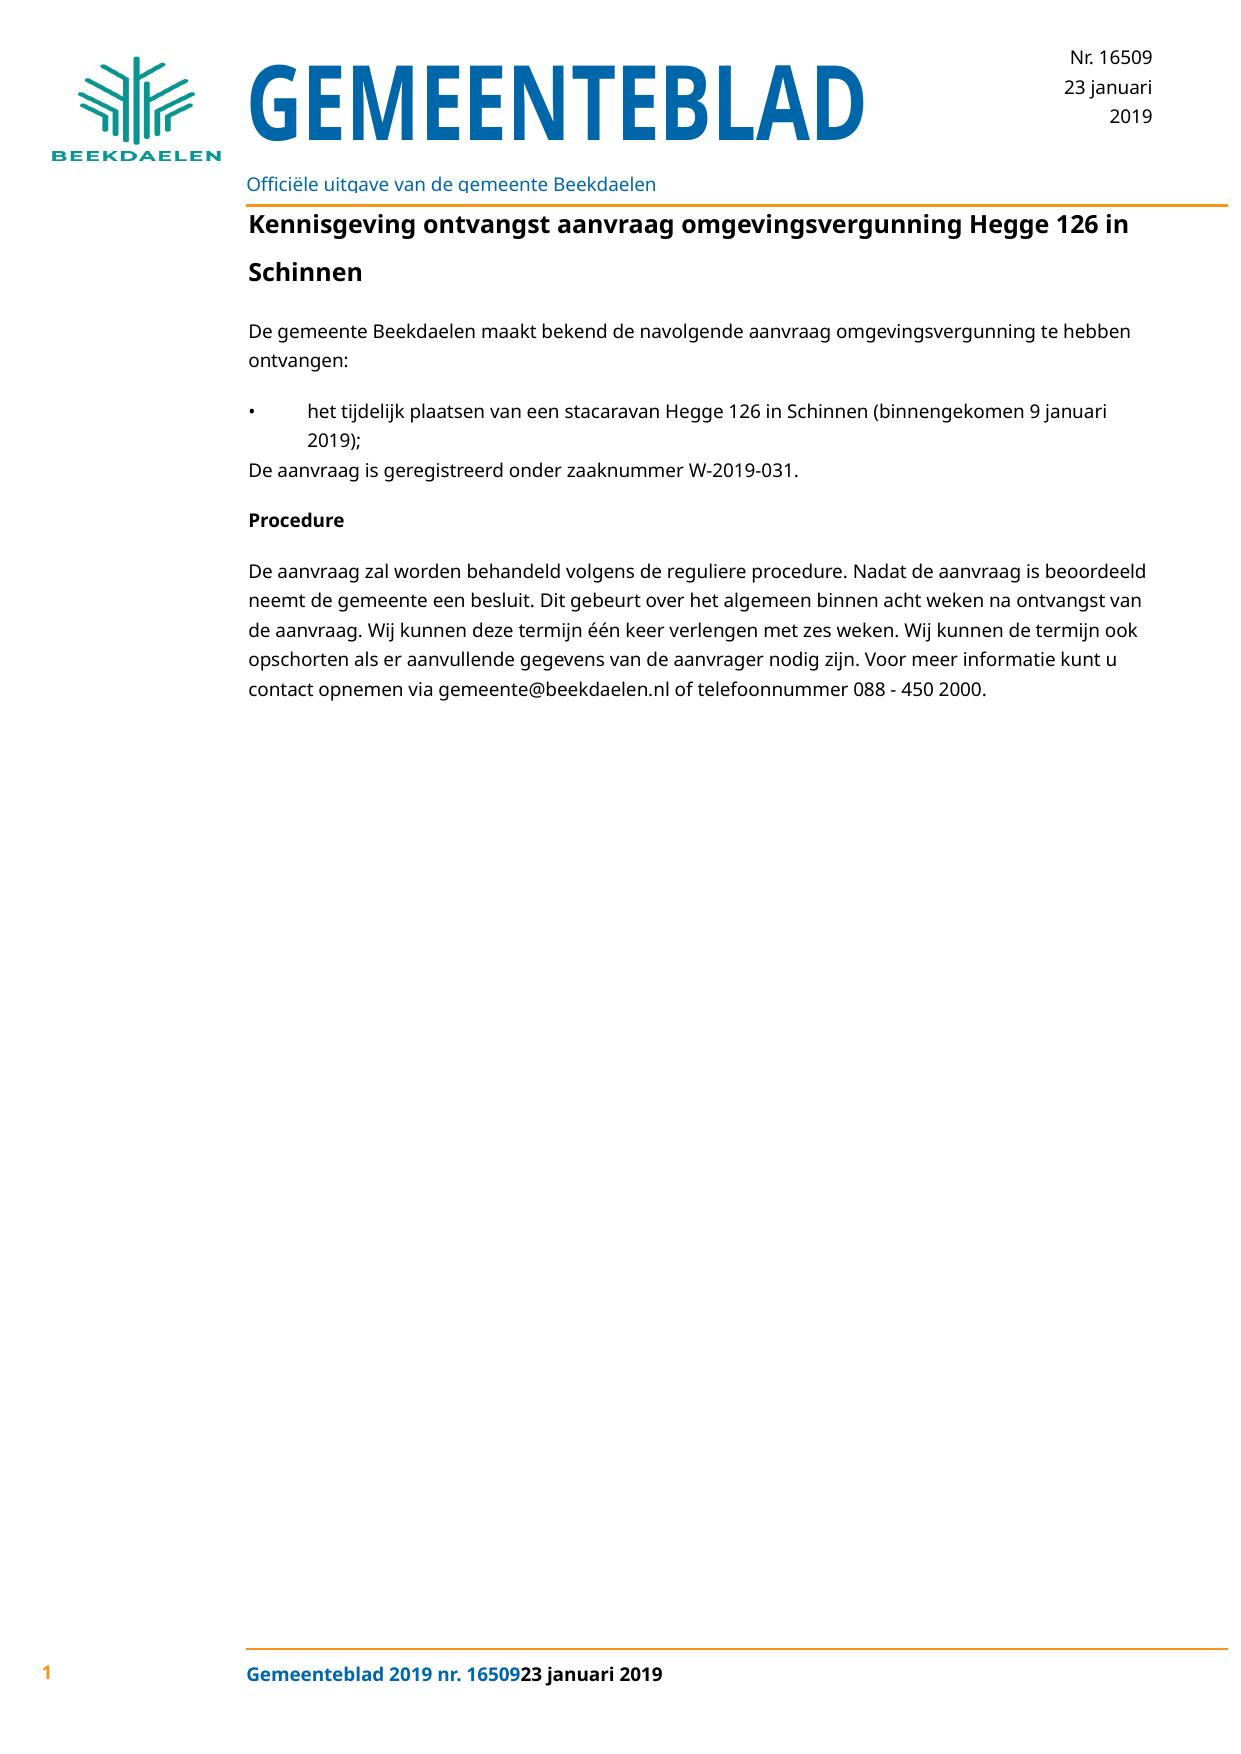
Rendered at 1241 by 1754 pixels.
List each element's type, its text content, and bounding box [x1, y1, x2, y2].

text Kennisgeving ontvangst aanvraag omgevingsvergunning Hegge 126 in Schinnen [248, 207, 1152, 288]
list het tijdelijk plaatsen van een stacaravan Hegge 126 in Schinnen (binnengekomen 9 januari 2019); [248, 398, 1152, 453]
text De aanvraag is geregistreerd onder zaaknummer W-2019-031. [248, 457, 1152, 483]
text De aanvraag zal worden behandeld volgens de reguliere procedure. Nadat de aanvraag is beoordeeld neemt de gemeente een besluit. Dit gebeurt over het algemeen binnen acht weken na ontvangst van de aanvraag. Wij kunnen deze termijn één keer verlengen met zes weken. Wij kunnen de termijn ook opschorten als er aanvullende gegevens van de aanvrager nodig zijn. Voor meer informatie kunt u contact opnemen via gemeente@beekdaelen.nl of telefoonnummer 088 - 450 2000. [248, 558, 1152, 702]
picture [41, 47, 231, 172]
text Procedure [248, 507, 1152, 533]
text De gemeente Beekdaelen maakt bekend de navolgende aanvraag omgevingsvergunning te hebben ontvangen: [248, 318, 1152, 373]
